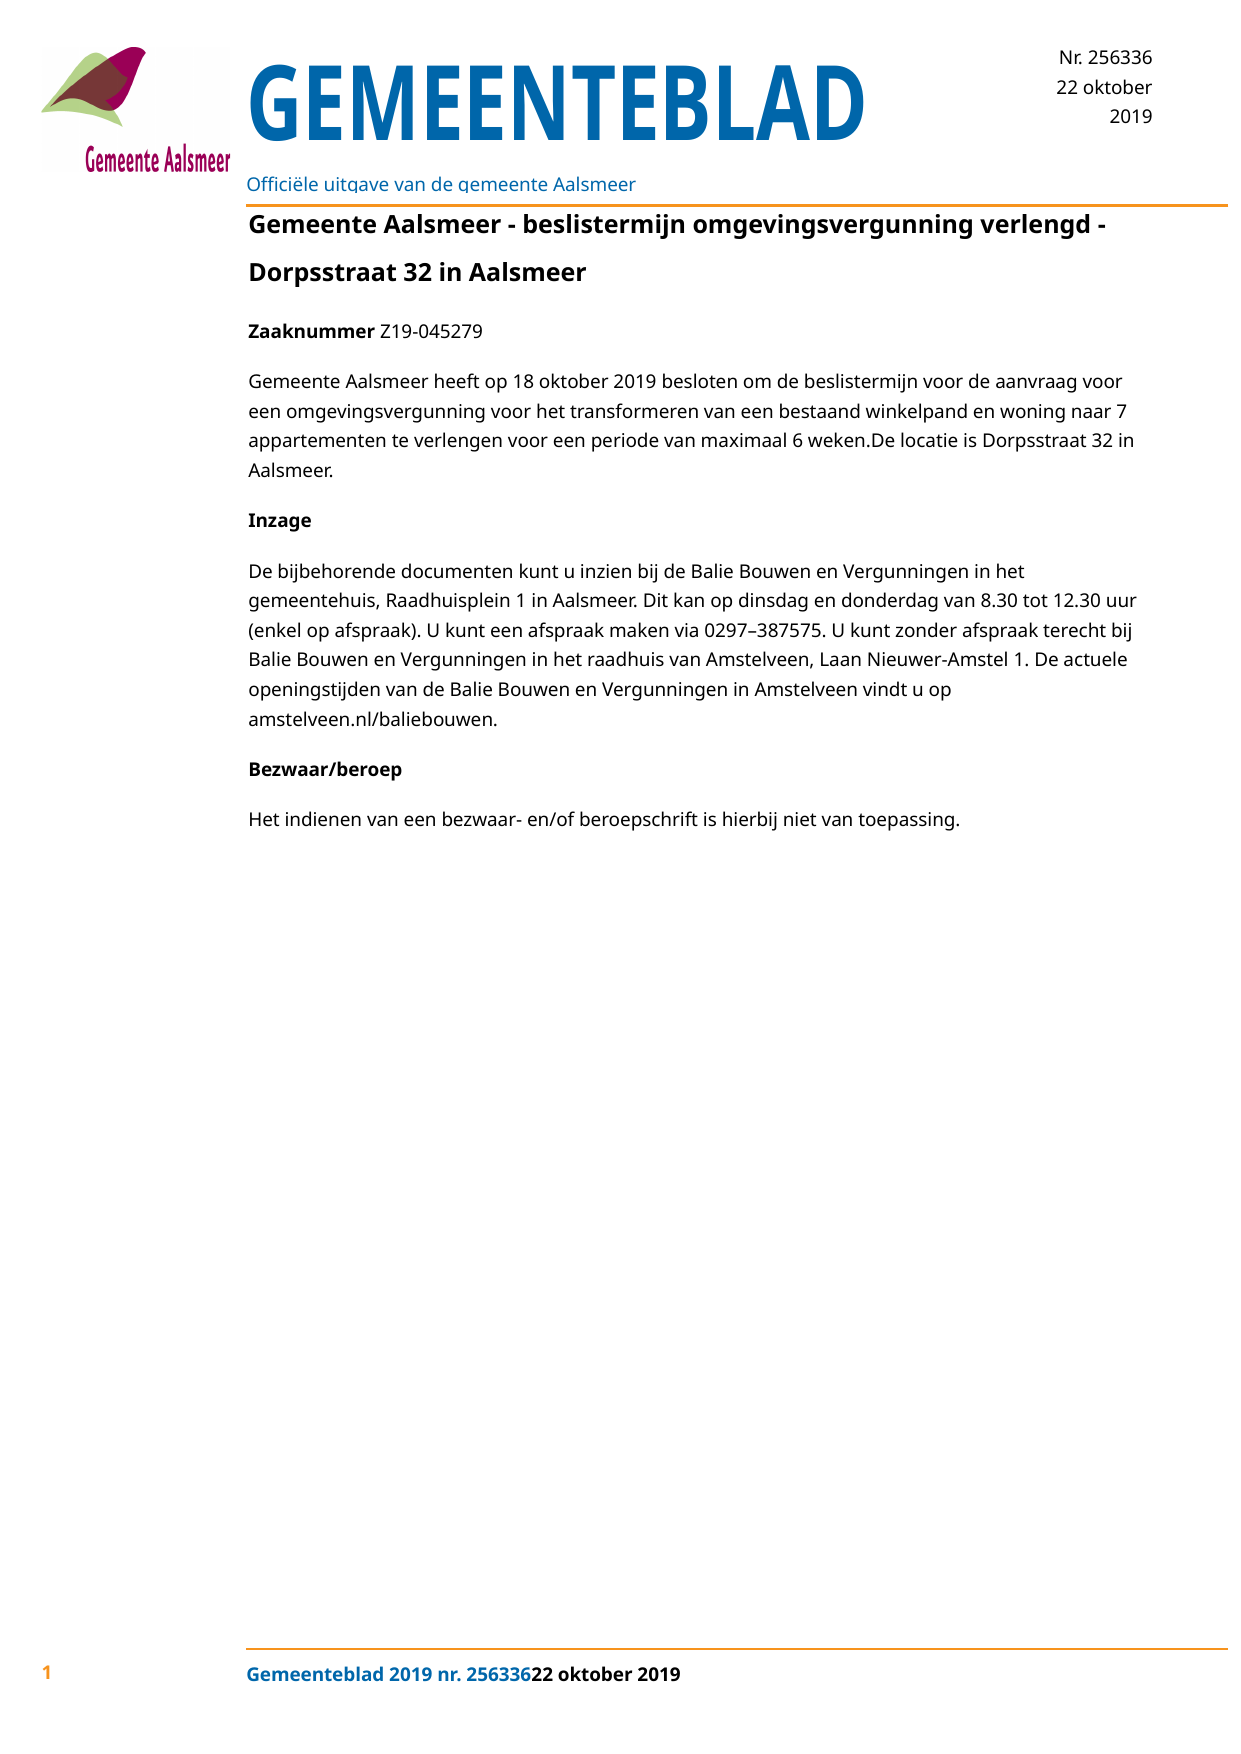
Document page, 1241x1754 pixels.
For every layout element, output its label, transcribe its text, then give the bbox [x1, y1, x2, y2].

text Inzage [248, 507, 1152, 533]
text Het indienen van een bezwaar- en/of beroepschrift is hierbij niet van toepassing. [248, 807, 1152, 832]
text Gemeente Aalsmeer heeft op 18 oktober 2019 besloten om de beslistermijn voor de aanvraag voor een omgevingsvergunning voor het transformeren van een bestaand winkelpand en woning naar 7 appartementen te verlengen voor een periode van maximaal 6 weken.De locatie is Dorpsstraat 32 in Aalsmeer. [248, 368, 1152, 483]
text Bezwaar/beroep [248, 756, 1152, 782]
text De bijbehorende documenten kunt u inzien bij de Balie Bouwen en Vergunningen in het gemeentehuis, Raadhuisplein 1 in Aalsmeer. Dit kan op dinsdag en donderdag van 8.30 tot 12.30 uur (enkel op afspraak). U kunt een afspraak maken via 0297–387575. U kunt zonder afspraak terecht bij Balie Bouwen en Vergunningen in het raadhuis van Amstelveen, Laan Nieuwer-Amstel 1. De actuele openingstijden van de Balie Bouwen en Vergunningen in Amstelveen vindt u op amstelveen.nl/baliebouwen. [248, 558, 1152, 732]
text Zaaknummer Z19-045279 [248, 318, 1152, 344]
picture [41, 47, 231, 172]
text Gemeente Aalsmeer - beslistermijn omgevingsvergunning verlengd - Dorpsstraat 32 in Aalsmeer [248, 207, 1152, 288]
